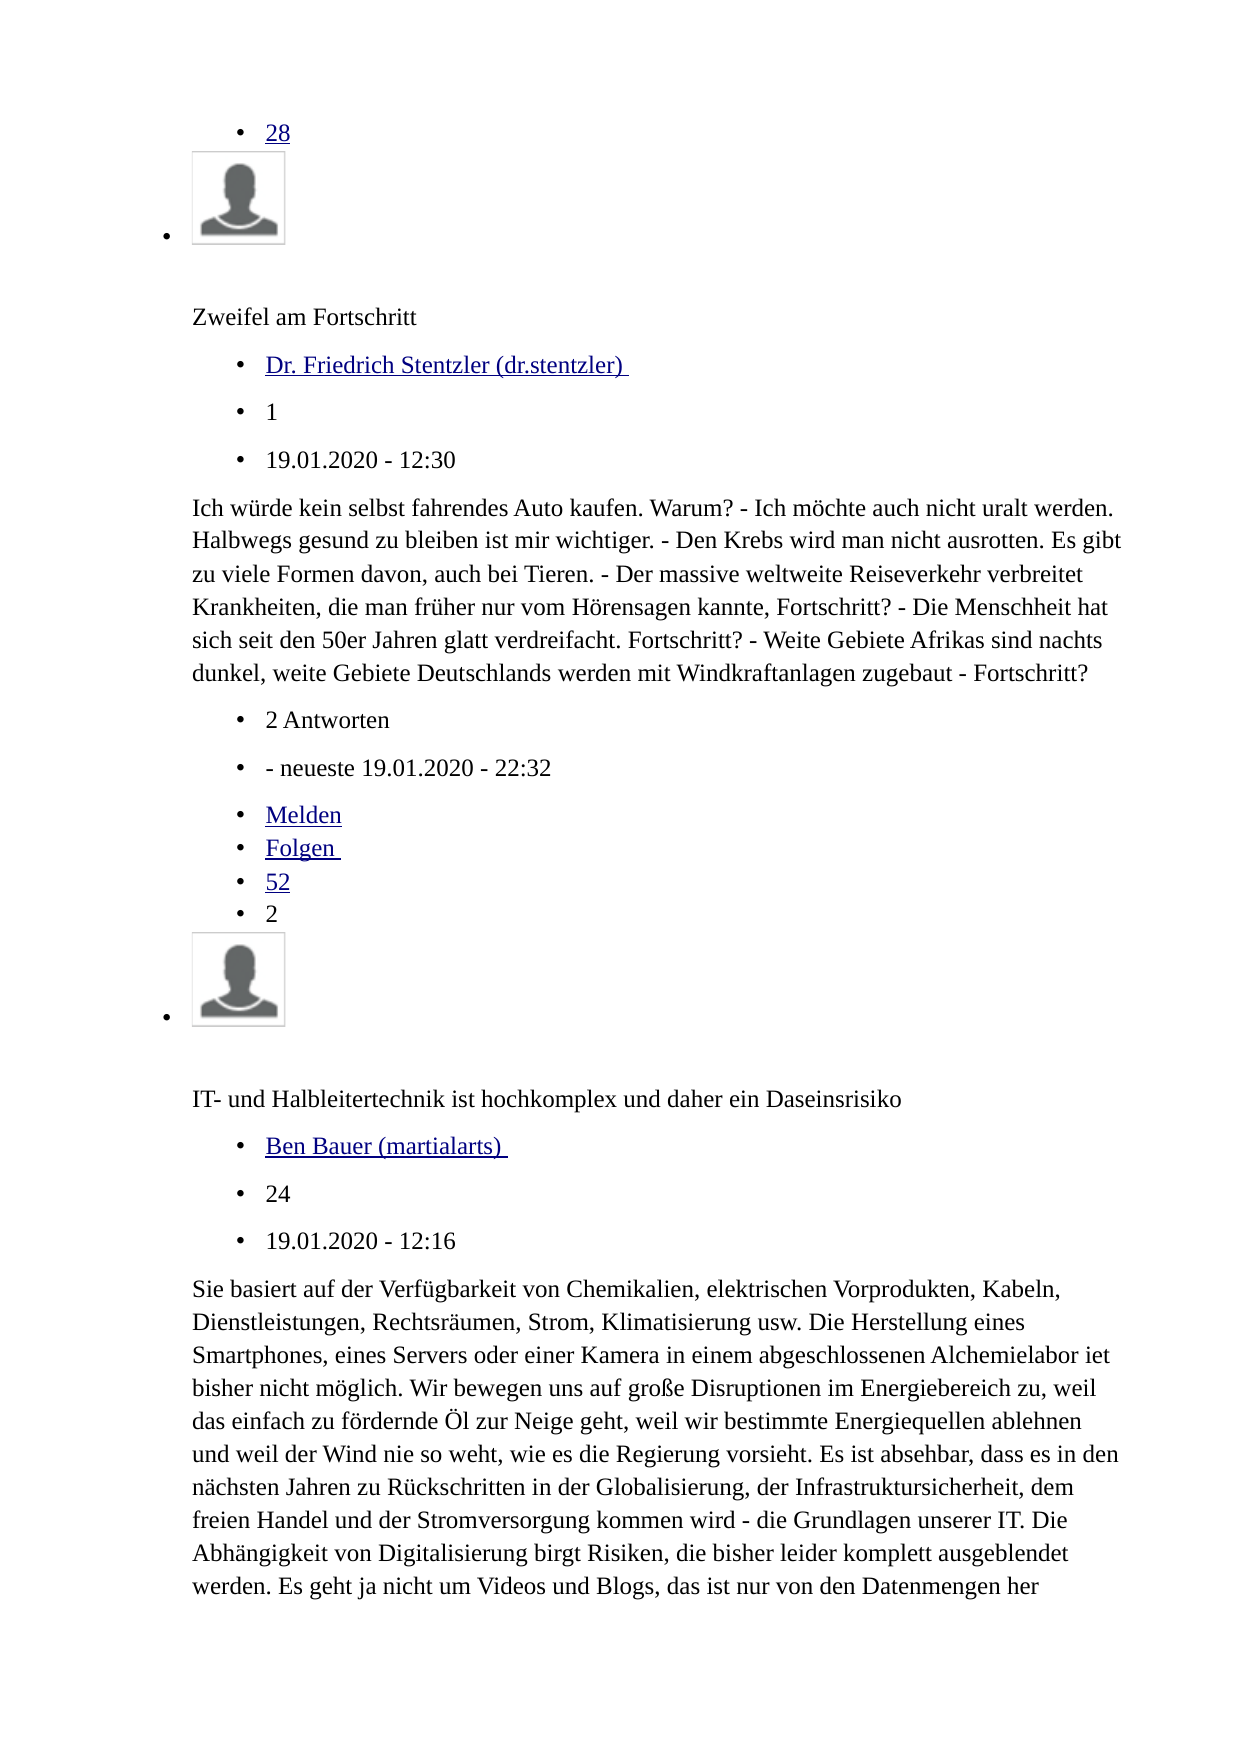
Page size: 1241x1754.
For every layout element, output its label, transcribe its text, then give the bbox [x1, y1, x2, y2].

list 24 [236, 1179, 1122, 1208]
list 19.01.2020 - 12:30 [236, 445, 1122, 474]
list Folgen [236, 833, 1122, 862]
list 28 [236, 118, 1122, 147]
list 2 Antworten [236, 705, 1122, 734]
list - neueste 19.01.2020 - 22:32 [236, 753, 1122, 782]
list Zweifel am Fortschritt [162, 302, 1122, 331]
list Dr. Friedrich Stentzler (dr.stentzler) [236, 350, 1122, 378]
list IT- und Halbleitertechnik ist hochkomplex und daher ein Daseinsrisiko [162, 1084, 1122, 1112]
list Ben Bauer (martialarts) [236, 1131, 1122, 1160]
list 2 [236, 899, 1122, 928]
list Melden [236, 801, 1122, 829]
list 19.01.2020 - 12:16 [236, 1226, 1122, 1255]
list Ich würde kein selbst fahrendes Auto kaufen. Warum? - Ich möchte auch nicht uralt werden. Halbwegs gesund zu bleiben ist mir wichtiger. - Den Krebs wird man nicht ausrotten. Es gibt zu viele Formen davon, auch bei Tieren. - Der massive weltweite Reiseverkehr verbreitet Krankheiten, die man früher nur vom Hörensagen kannte, Fortschritt? - Die Menschheit hat sich seit den 50er Jahren glatt verdreifacht. Fortschritt? - Weite Gebiete Afrikas sind nachts dunkel, weite Gebiete Deutschlands werden mit Windkraftanlagen zugebaut - Fortschritt? [162, 493, 1122, 686]
list 52 [236, 867, 1122, 895]
picture [191, 151, 286, 245]
list 1 [236, 397, 1122, 426]
picture [191, 932, 286, 1027]
list Sie basiert auf der Verfügbarkeit von Chemikalien, elektrischen Vorprodukten, Kabeln, Dienstleistungen, Rechtsräumen, Strom, Klimatisierung usw. Die Herstellung eines Smartphones, eines Servers oder einer Kamera in einem abgeschlossenen Alchemielabor iet bisher nicht möglich. Wir bewegen uns auf große Disruptionen im Energiebereich zu, weil das einfach zu fördernde Öl zur Neige geht, weil wir bestimmte Energiequellen ablehnen und weil der Wind nie so weht, wie es die Regierung vorsieht. Es ist absehbar, dass es in den nächsten Jahren zu Rückschritten in der Globalisierung, der Infrastruktursicherheit, dem freien Handel und der Stromversorgung kommen wird - die Grundlagen unserer IT. Die Abhängigkeit von Digitalisierung birgt Risiken, die bisher leider komplett ausgeblendet werden. Es geht ja nicht um Videos und Blogs, das ist nur von den Datenmengen her [162, 1274, 1122, 1600]
